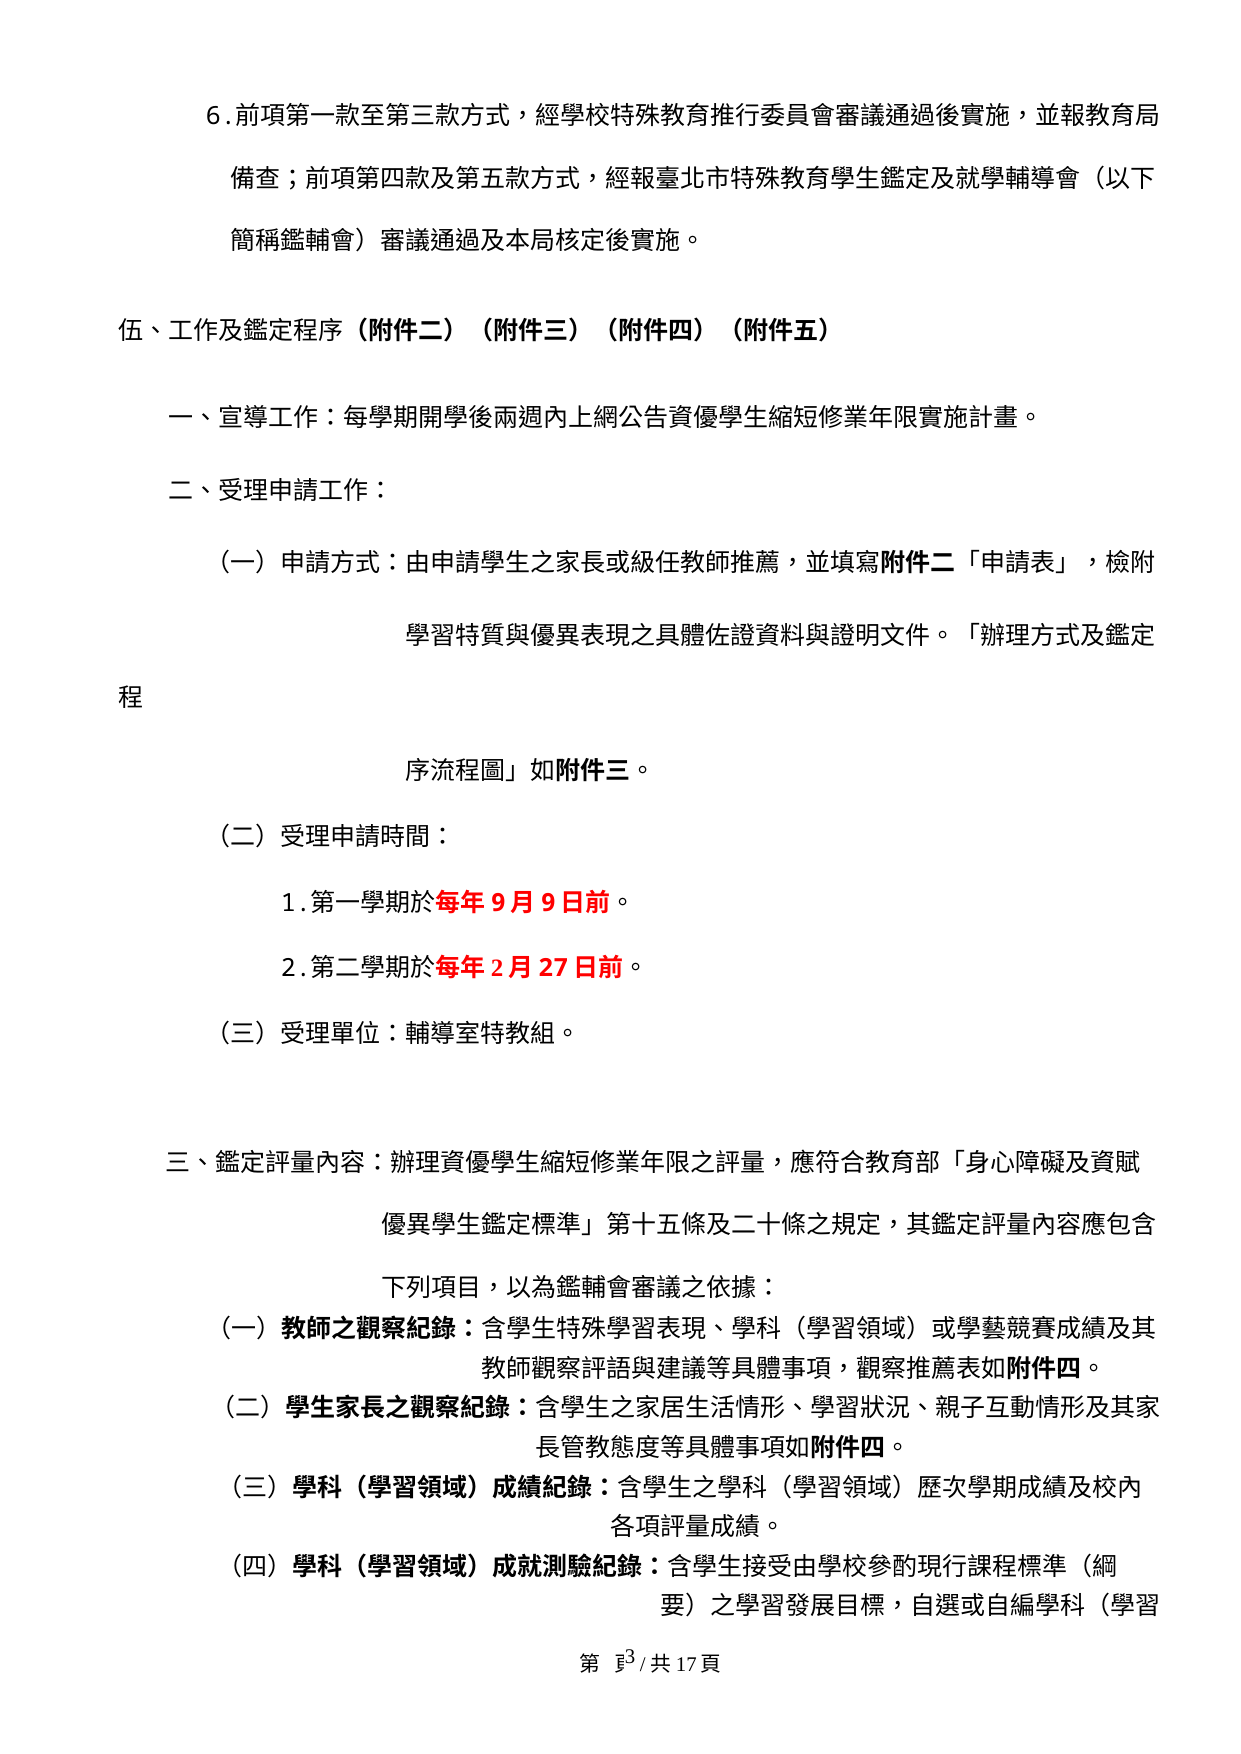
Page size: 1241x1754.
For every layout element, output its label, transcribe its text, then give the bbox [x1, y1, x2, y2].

text 6.前項第一款至第三款方式，經學校特殊教育推行委員會審議通過後實施，並報教育局備查；前項第四款及第五款方式，經報臺北市特殊教育學生鑑定及就學輔導會（以下簡稱鑑輔會）審議通過及本局核定後實施。 [206, 72, 1162, 259]
text 一、宣導工作：每學期開學後兩週內上網公告資優學生縮短修業年限實施計畫。 [168, 374, 1162, 436]
text 2.第二學期於每年2月27日前。 [118, 924, 1162, 987]
text 二、受理申請工作： [118, 447, 1162, 509]
text （二）受理申請時間： [118, 793, 1162, 855]
text （一）申請方式：由申請學生之家長或級任教師推薦，並填寫附件二「申請表」，檢附 [118, 519, 1162, 582]
text 學習特質與優異表現之具體佐證資料與證明文件。「辦理方式及鑑定程 [118, 592, 1162, 717]
text （三）學科（學習領域）成績紀錄：含學生之學科（學習領域）歷次學期成績及校內各項評量成績。 [172, 1464, 1162, 1543]
text 1.第一學期於每年9月9日前。 [118, 858, 1162, 921]
text 伍、工作及鑑定程序（附件二）（附件三）（附件四）（附件五） [118, 311, 1162, 347]
text （三）受理單位：輔導室特教組。 [118, 990, 1162, 1053]
text 序流程圖」如附件三。 [118, 727, 1162, 789]
text （二）學生家長之觀察紀錄：含學生之家居生活情形、學習狀況、親子互動情形及其家長管教態度等具體事項如附件四。 [210, 1385, 1162, 1464]
text 三、鑑定評量內容：辦理資優學生縮短修業年限之評量，應符合教育部「身心障礙及資賦優異學生鑑定標準」第十五條及二十條之規定，其鑑定評量內容應包含下列項目，以為鑑輔會審議之依據： [165, 1118, 1162, 1306]
text （四）學科（學習領域）成就測驗紀錄：含學生接受由學校參酌現行課程標準（綱要）之學習發展目標，自選或自編學科（學習 [172, 1543, 1162, 1623]
text （一）教師之觀察紀錄：含學生特殊學習表現、學科（學習領域）或學藝競賽成績及其教師觀察評語與建議等具體事項，觀察推薦表如附件四。 [207, 1306, 1162, 1385]
